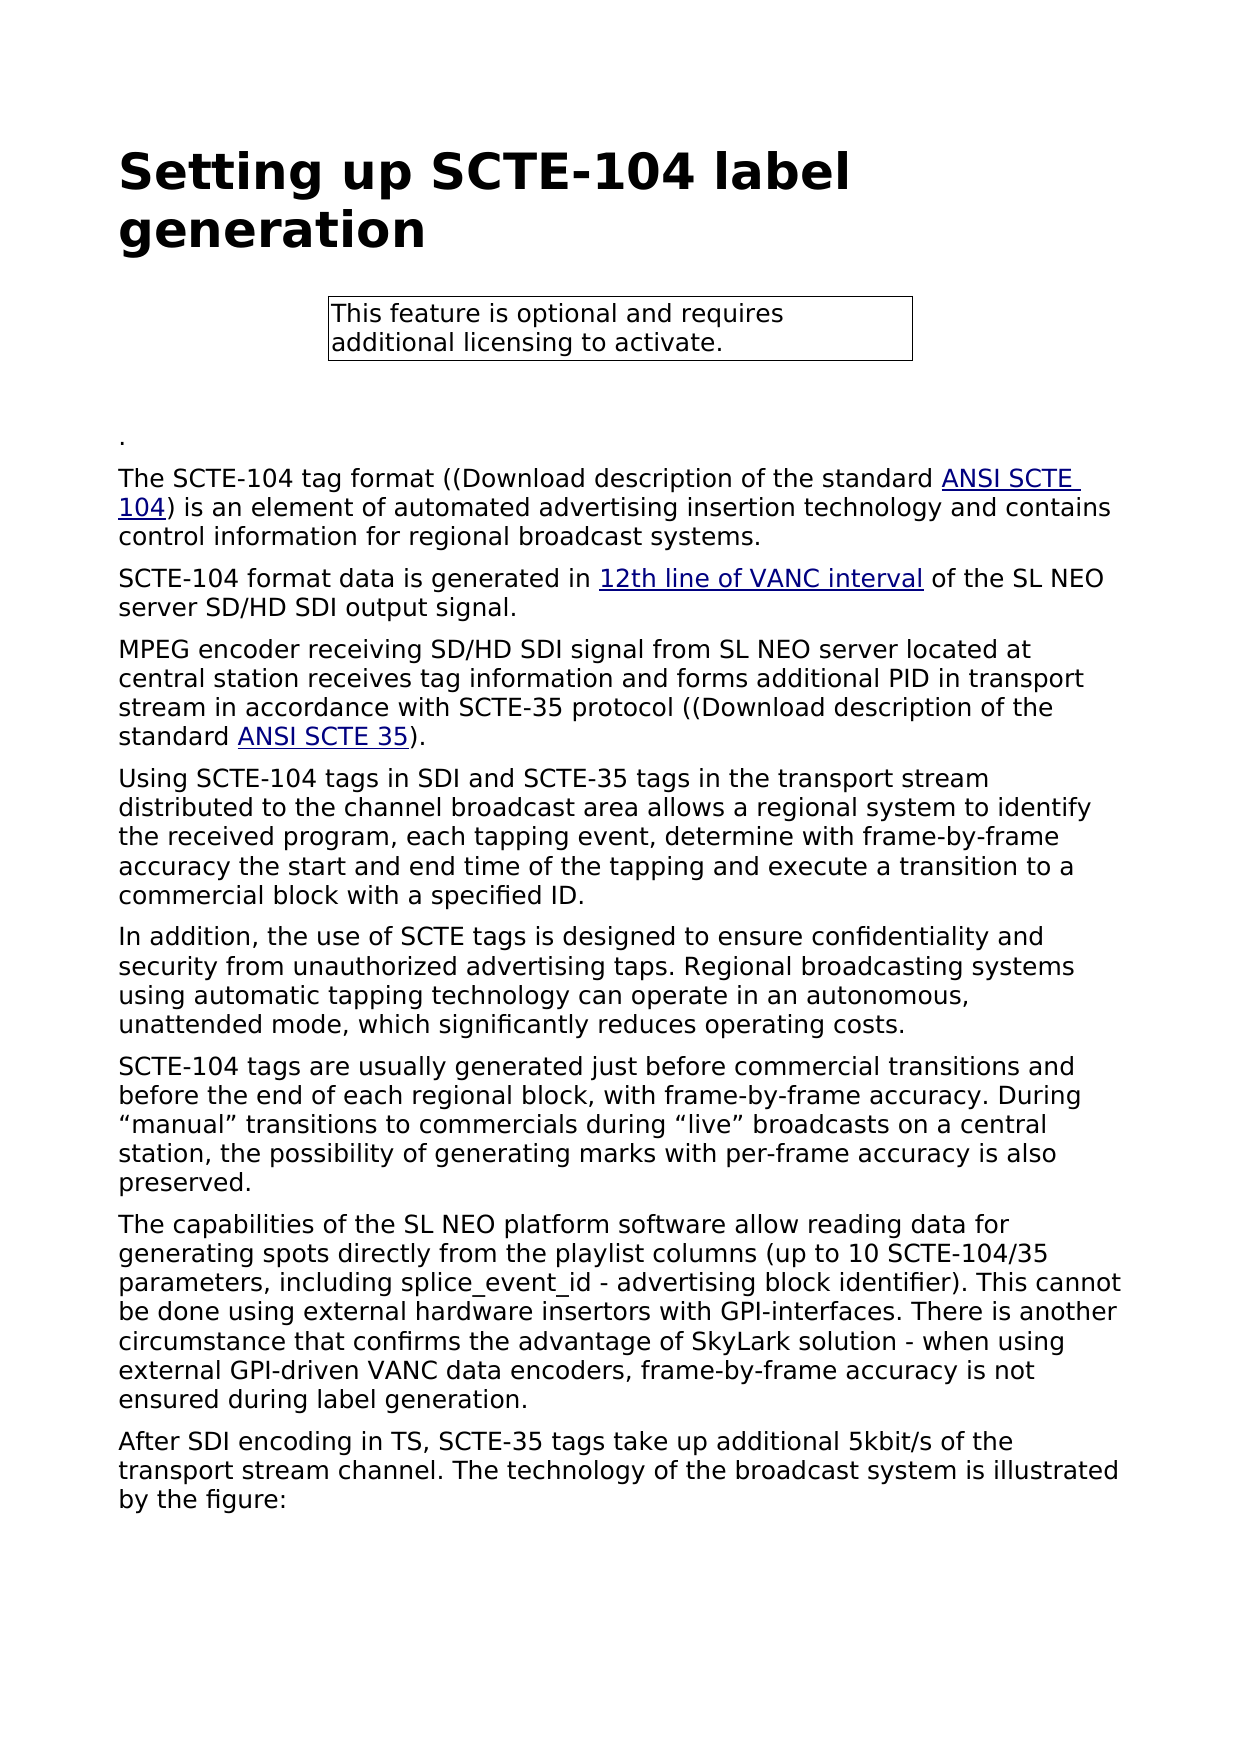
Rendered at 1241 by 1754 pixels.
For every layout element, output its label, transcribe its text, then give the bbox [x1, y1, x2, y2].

text After SDI encoding in TS, SCTE-35 tags take up additional 5kbit/s of the transport stream channel. The technology of the broadcast system is illustrated by the figure: [118, 1427, 1122, 1514]
text SCTE-104 tags are usually generated just before commercial transitions and before the end of each regional block, with frame-by-frame accuracy. During “manual” transitions to commercials during “live” broadcasts on a central station, the possibility of generating marks with per-frame accuracy is also preserved. [118, 1052, 1122, 1197]
text The capabilities of the SL NEO platform software allow reading data for generating spots directly from the playlist columns (up to 10 SCTE-104/35 parameters, including splice_event_id - advertising block identifier). This cannot be done using external hardware insertors with GPI-interfaces. There is another circumstance that confirms the advantage of SkyLark solution - when using external GPI-driven VANC data encoders, frame-by-frame accuracy is not ensured during label generation. [118, 1210, 1122, 1414]
text . [118, 422, 1122, 452]
text The SCTE-104 tag format ((Download description of the standard ANSI SCTE 104) is an element of automated advertising insertion technology and contains control information for regional broadcast systems. [118, 464, 1122, 552]
table_header This feature is optional and requires additional licensing to activate. [329, 297, 912, 360]
subtitle Setting up SCTE-104 label generation [118, 143, 1122, 259]
text MPEG encoder receiving SD/HD SDI signal from SL NEO server located at central station receives tag information and forms additional PID in transport stream in accordance with SCTE-35 protocol ((Download description of the standard ANSI SCTE 35). [118, 635, 1122, 752]
text SCTE-104 format data is generated in 12th line of VANC interval of the SL NEO server SD/HD SDI output signal. [118, 564, 1122, 622]
text Using SCTE-104 tags in SDI and SCTE-35 tags in the transport stream distributed to the channel broadcast area allows a regional system to identify the received program, each tapping event, determine with frame-by-frame accuracy the start and end time of the tapping and execute a transition to a commercial block with a specified ID. [118, 764, 1122, 910]
text In addition, the use of SCTE tags is designed to ensure confidentiality and security from unauthorized advertising taps. Regional broadcasting systems using automatic tapping technology can operate in an autonomous, unattended mode, which significantly reduces operating costs. [118, 922, 1122, 1039]
